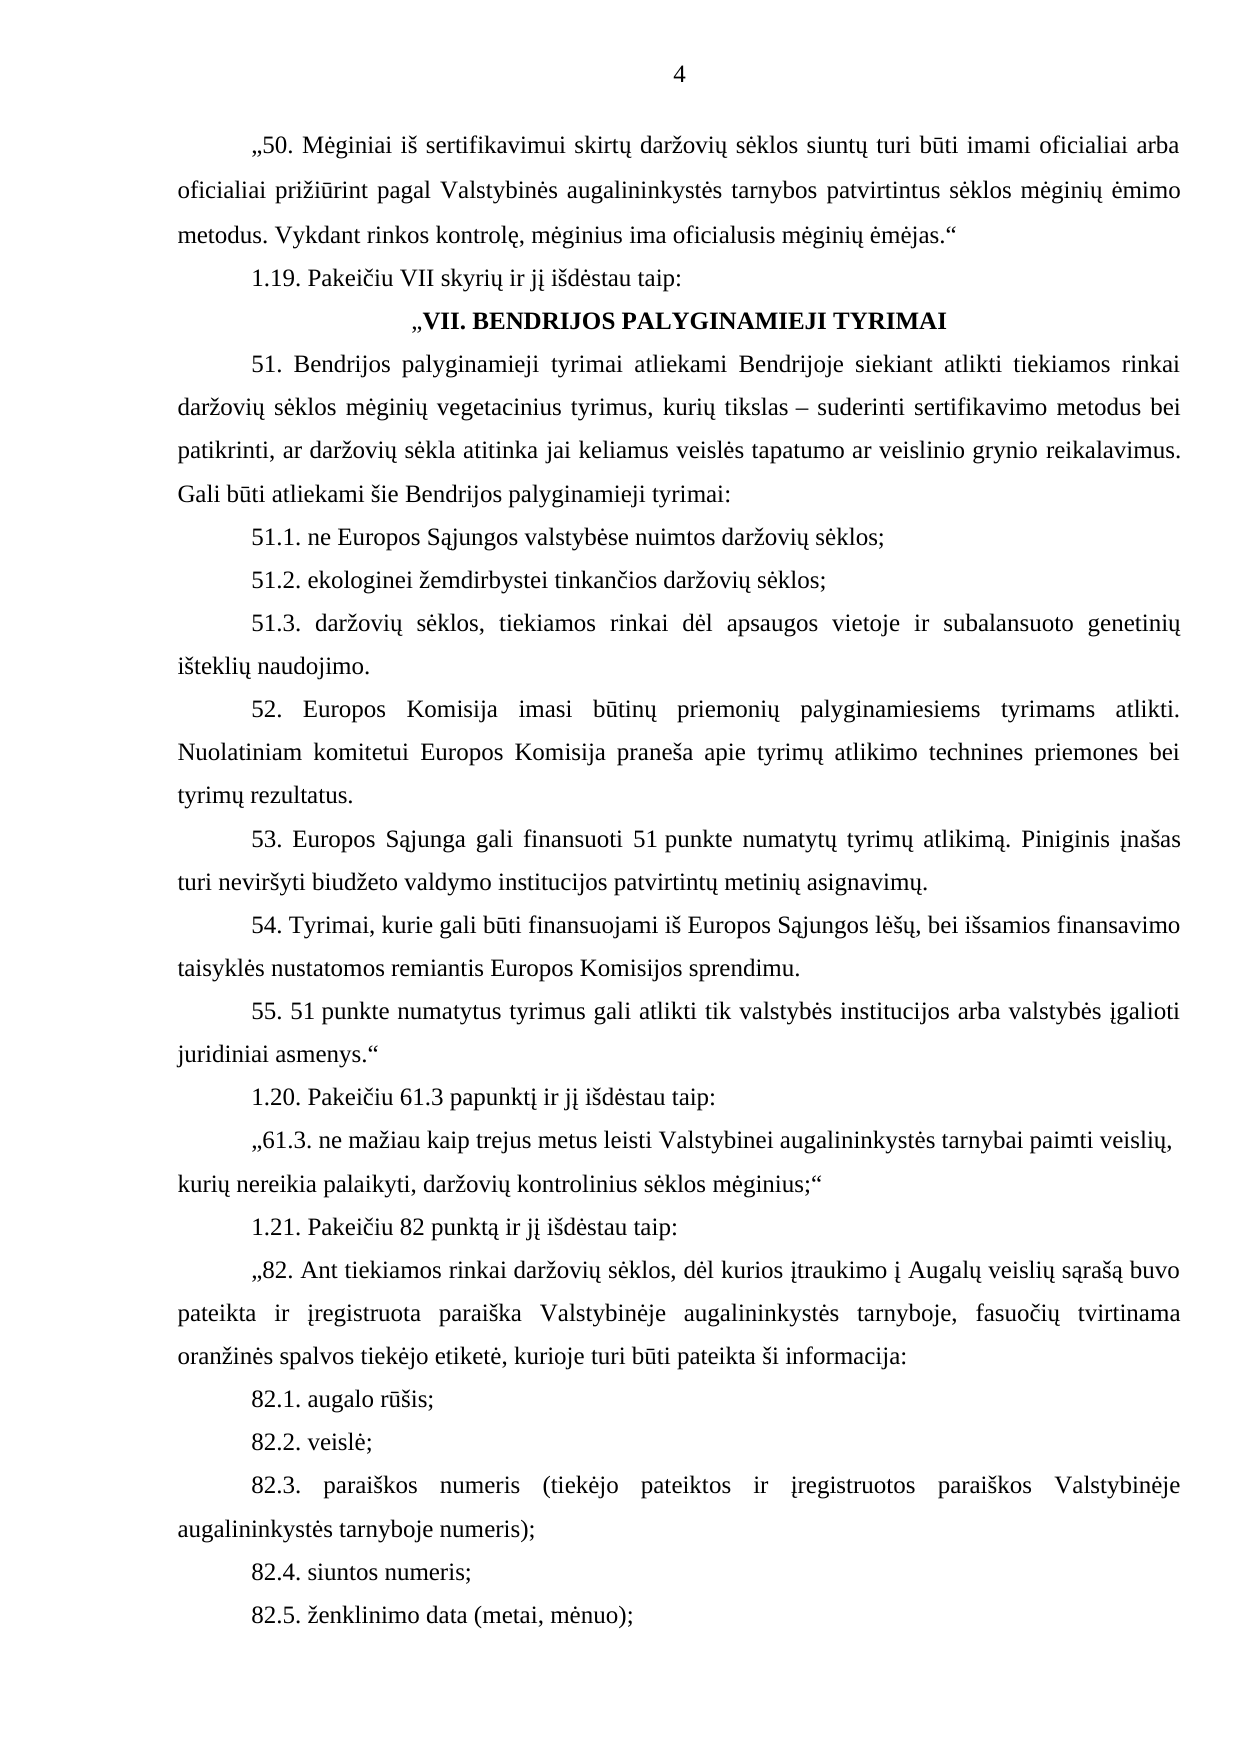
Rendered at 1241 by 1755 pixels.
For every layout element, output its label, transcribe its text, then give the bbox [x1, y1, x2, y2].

text 82.1. augalo rūšis; [177, 1384, 1181, 1413]
text 51.2. ekologinei žemdirbystei tinkančios daržovių sėklos; [177, 565, 1181, 594]
text 82.5. ženklinimo data (metai, mėnuo); [177, 1600, 1181, 1629]
text „VII. BENDRIJOS PALYGINAMIEJI TYRIMAI [177, 306, 1181, 335]
text 1.20. Pakeičiu 61.3 papunktį ir jį išdėstau taip: [177, 1082, 1181, 1111]
text „82. Ant tiekiamos rinkai daržovių sėklos, dėl kurios įtraukimo į Augalų veislių sąrašą buvo pateikta ir įregistruota paraiška Valstybinėje augalininkystės tarnyboje, fasuočių tvirtinama oranžinės spalvos tiekėjo etiketė, kurioje turi būti pateikta ši informacija: [177, 1255, 1181, 1370]
text 51.1. ne Europos Sąjungos valstybėse nuimtos daržovių sėklos; [177, 522, 1181, 551]
text 1.19. Pakeičiu VII skyrių ir jį išdėstau taip: [177, 263, 1181, 292]
text 53. Europos Sąjunga gali finansuoti 51 punkte numatytų tyrimų atlikimą. Piniginis įnašas turi neviršyti biudžeto valdymo institucijos patvirtintų metinių asignavimų. [177, 824, 1181, 896]
text 51.3. daržovių sėklos, tiekiamos rinkai dėl apsaugos vietoje ir subalansuoto genetinių išteklių naudojimo. [177, 608, 1181, 680]
text 82.2. veislė; [177, 1427, 1181, 1456]
text 55. 51 punkte numatytus tyrimus gali atlikti tik valstybės institucijos arba valstybės įgalioti juridiniai asmenys.“ [177, 996, 1181, 1068]
text 82.4. siuntos numeris; [177, 1557, 1181, 1586]
text 1.21. Pakeičiu 82 punktą ir jį išdėstau taip: [177, 1212, 1181, 1241]
text 54. Tyrimai, kurie gali būti finansuojami iš Europos Sąjungos lėšų, bei išsamios finansavimo taisyklės nustatomos remiantis Europos Komisijos sprendimu. [177, 910, 1181, 982]
text 82.3. paraiškos numeris (tiekėjo pateiktos ir įregistruotos paraiškos Valstybinėje augalininkystės tarnyboje numeris); [177, 1471, 1181, 1542]
text „61.3. ne mažiau kaip trejus metus leisti Valstybinei augalininkystės tarnybai paimti veislių, kurių nereikia palaikyti, daržovių kontrolinius sėklos mėginius;“ [177, 1126, 1181, 1197]
text „50. Mėginiai iš sertifikavimui skirtų daržovių sėklos siuntų turi būti imami oficialiai arba oficialiai prižiūrint pagal Valstybinės augalininkystės tarnybos patvirtintus sėklos mėginių ėmimo metodus. Vykdant rinkos kontrolę, mėginius ima oficialusis mėginių ėmėjas.“ [177, 130, 1181, 249]
text 51. Bendrijos palyginamieji tyrimai atliekami Bendrijoje siekiant atlikti tiekiamos rinkai daržovių sėklos mėginių vegetacinius tyrimus, kurių tikslas – suderinti sertifikavimo metodus bei patikrinti, ar daržovių sėkla atitinka jai keliamus veislės tapatumo ar veislinio grynio reikalavimus. Gali būti atliekami šie Bendrijos palyginamieji tyrimai: [177, 349, 1181, 507]
text 52. Europos Komisija imasi būtinų priemonių palyginamiesiems tyrimams atlikti. Nuolatiniam komitetui Europos Komisija praneša apie tyrimų atlikimo technines priemones bei tyrimų rezultatus. [177, 694, 1181, 809]
